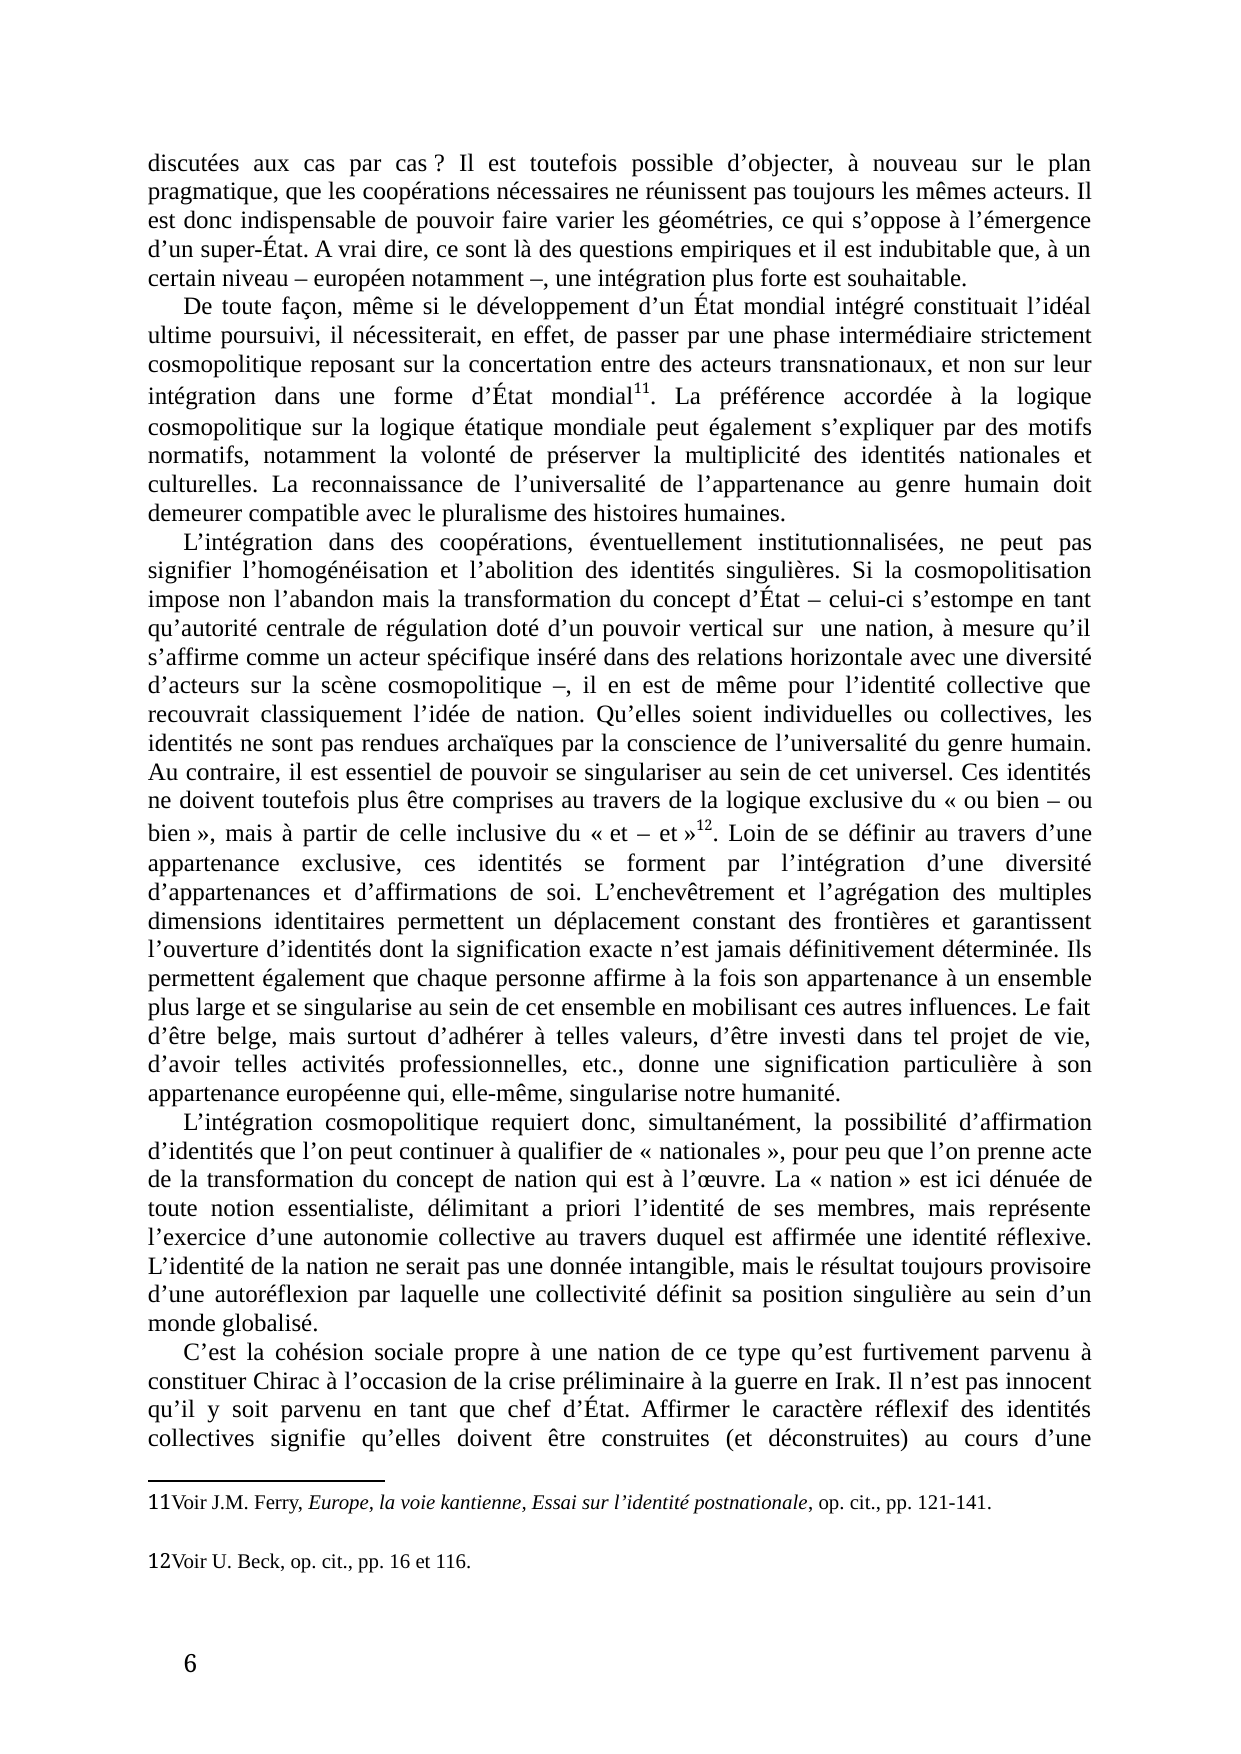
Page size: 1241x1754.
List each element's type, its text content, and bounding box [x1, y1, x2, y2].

text De toute façon, même si le développement d’un État mondial intégré constituait l’idéal ultime poursuivi, il nécessiterait, en effet, de passer par une phase intermédiaire strictement cosmopolitique reposant sur la concertation entre des acteurs transnationaux, et non sur leur intégration dans une forme d’État mondial. La préférence accordée à la logique cosmopolitique sur la logique étatique mondiale peut également s’expliquer par des motifs normatifs, notamment la volonté de préserver la multiplicité des identités nationales et culturelles. La reconnaissance de l’universalité de l’appartenance au genre humain doit demeurer compatible avec le pluralisme des histoires humaines. [148, 291, 1093, 527]
text Voir U. Beck, op. cit., pp. 16 et 116. [148, 1547, 1093, 1575]
text L’intégration cosmopolitique requiert donc, simultanément, la possibilité d’affirmation d’identités que l’on peut continuer à qualifier de « nationales », pour peu que l’on prenne acte de la transformation du concept de nation qui est à l’œuvre. La « nation » est ici dénuée de toute notion essentialiste, délimitant a priori l’identité de ses membres, mais représente l’exercice d’une autonomie collective au travers duquel est affirmée une identité réflexive. L’identité de la nation ne serait pas une donnée intangible, mais le résultat toujours provisoire d’une autoréflexion par laquelle une collectivité définit sa position singulière au sein d’un monde globalisé. [148, 1107, 1093, 1337]
text Voir J.M. Ferry, Europe, la voie kantienne, Essai sur l’identité postnationale, op. cit., pp. 121-141. [148, 1487, 1093, 1515]
text discutées aux cas par cas ? Il est toutefois possible d’objecter, à nouveau sur le plan pragmatique, que les coopérations nécessaires ne réunissent pas toujours les mêmes acteurs. Il est donc indispensable de pouvoir faire varier les géométries, ce qui s’oppose à l’émergence d’un super-État. A vrai dire, ce sont là des questions empiriques et il est indubitable que, à un certain niveau – européen notamment –, une intégration plus forte est souhaitable. [148, 148, 1093, 291]
text C’est la cohésion sociale propre à une nation de ce type qu’est furtivement parvenu à constituer Chirac à l’occasion de la crise préliminaire à la guerre en Irak. Il n’est pas innocent qu’il y soit parvenu en tant que chef d’État. Affirmer le caractère réflexif des identités collectives signifie qu’elles doivent être construites (et déconstruites) au cours d’une [148, 1337, 1093, 1452]
text L’intégration dans des coopérations, éventuellement institutionnalisées, ne peut pas signifier l’homogénéisation et l’abolition des identités singulières. Si la cosmopolitisation impose non l’abandon mais la transformation du concept d’État – celui-ci s’estompe en tant qu’autorité centrale de régulation doté d’un pouvoir vertical sur une nation, à mesure qu’il s’affirme comme un acteur spécifique inséré dans des relations horizontale avec une diversité d’acteurs sur la scène cosmopolitique –, il en est de même pour l’identité collective que recouvrait classiquement l’idée de nation. Qu’elles soient individuelles ou collectives, les identités ne sont pas rendues archaïques par la conscience de l’universalité du genre humain. Au contraire, il est essentiel de pouvoir se singulariser au sein de cet universel. Ces identités ne doivent toutefois plus être comprises au travers de la logique exclusive du « ou bien – ou bien », mais à partir de celle inclusive du « et – et ». Loin de se définir au travers d’une appartenance exclusive, ces identités se forment par l’intégration d’une diversité d’appartenances et d’affirmations de soi. L’enchevêtrement et l’agrégation des multiples dimensions identitaires permettent un déplacement constant des frontières et garantissent l’ouverture d’identités dont la signification exacte n’est jamais définitivement déterminée. Ils permettent également que chaque personne affirme à la fois son appartenance à un ensemble plus large et se singularise au sein de cet ensemble en mobilisant ces autres influences. Le fait d’être belge, mais surtout d’adhérer à telles valeurs, d’être investi dans tel projet de vie, d’avoir telles activités professionnelles, etc., donne une signification particulière à son appartenance européenne qui, elle-même, singularise notre humanité. [148, 527, 1093, 1107]
